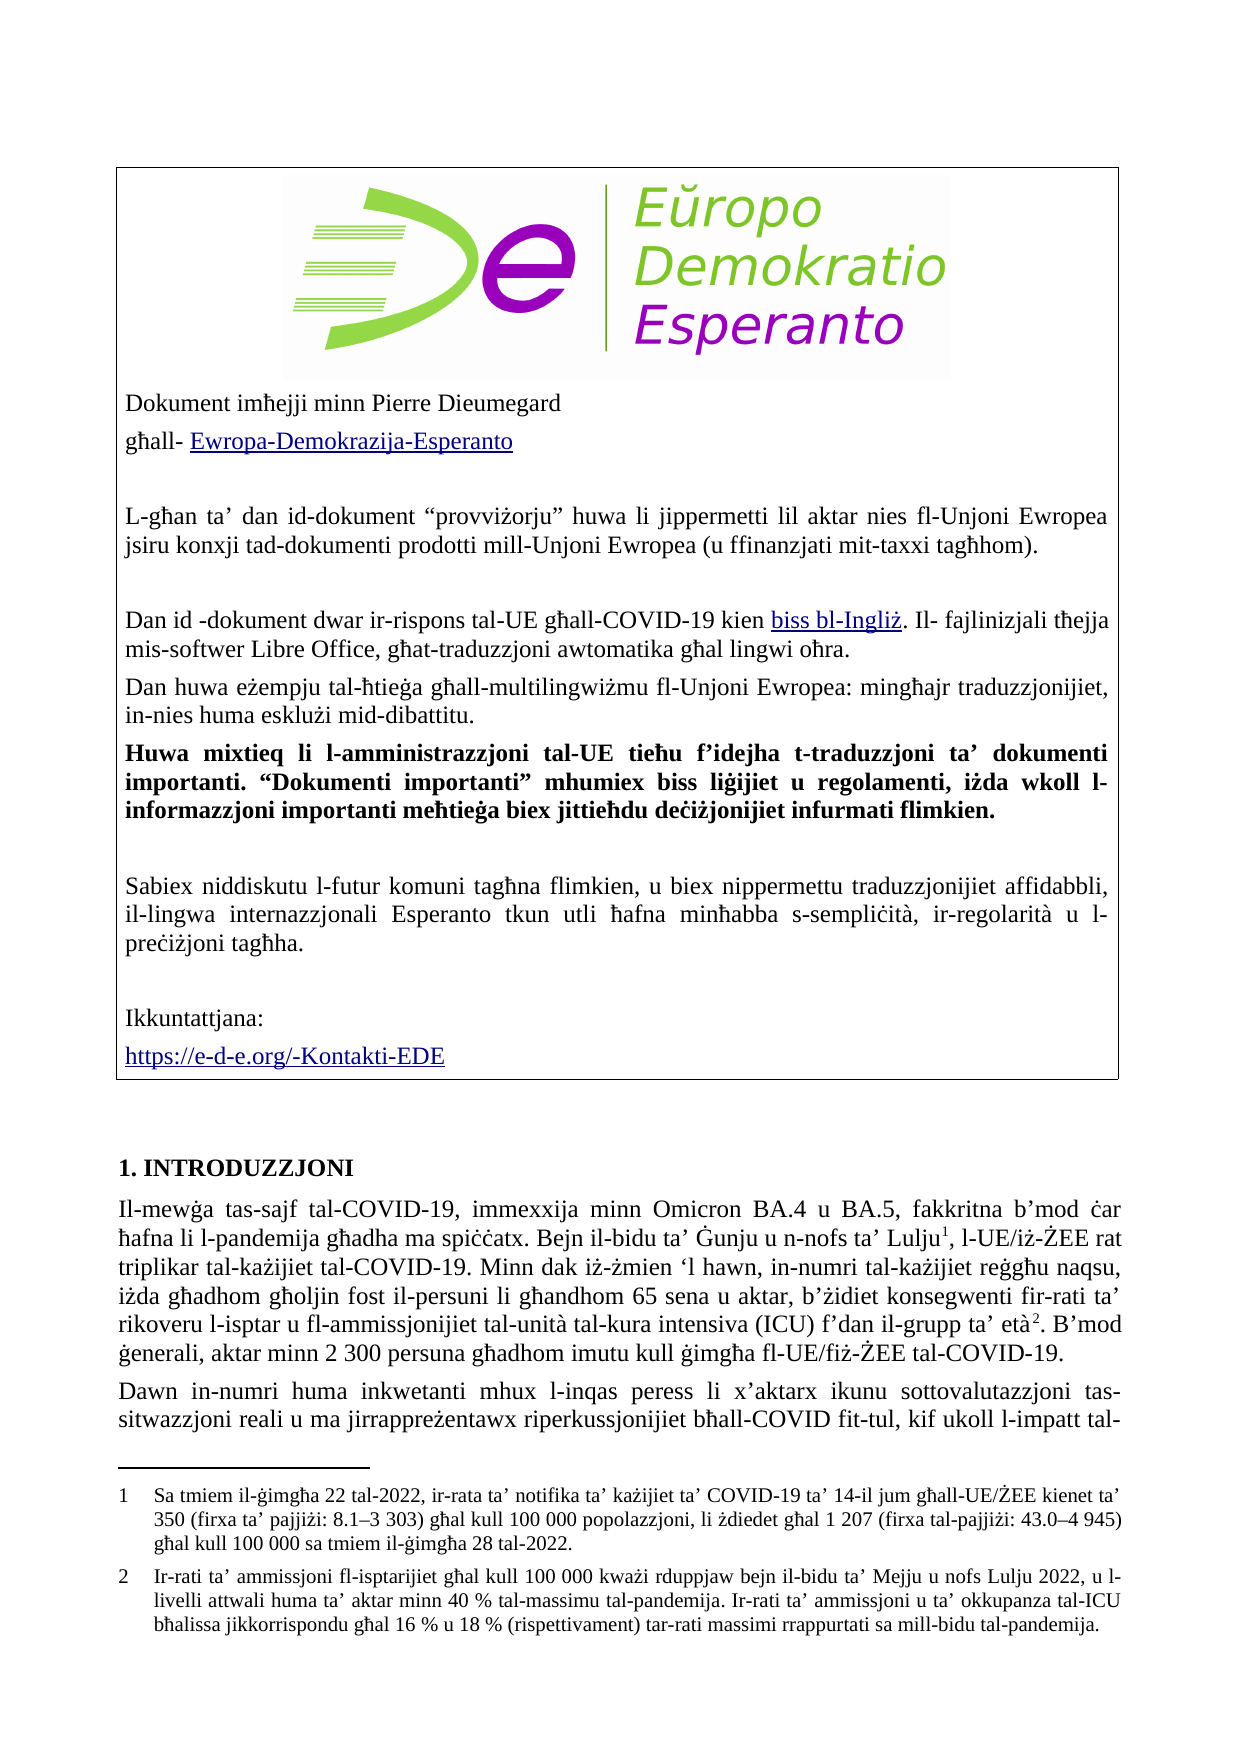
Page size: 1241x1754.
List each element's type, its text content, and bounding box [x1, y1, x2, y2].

text Huwa mixtieq li l-amministrazzjoni tal-UE tieħu f’idejha t-traduzzjoni ta’ dokumenti importanti. “Dokumenti importanti” mhumiex biss liġijiet u regolamenti, iżda wkoll l-informazzjoni importanti meħtieġa biex jittieħdu deċiżjonijiet infurmati flimkien. [125, 738, 1109, 824]
text Ir-rati ta’ ammissjoni fl-isptarijiet għal kull 100 000 kważi rduppjaw bejn il-bidu ta’ Mejju u nofs Lulju 2022, u l-livelli attwali huma ta’ aktar minn 40 % tal-massimu tal-pandemija. Ir-rati ta’ ammissjoni u ta’ okkupanza tal-ICU bħalissa jikkorrispondu għal 16 % u 18 % (rispettivament) tar-rati massimi rrappurtati sa mill-bidu tal-pandemija. [118, 1564, 1122, 1636]
text Sa tmiem il-ġimgħa 22 tal-2022, ir-rata ta’ notifika ta’ każijiet ta’ COVID-19 ta’ 14-il jum għall-UE/ŻEE kienet ta’ 350 (firxa ta’ pajjiżi: 8.1–3 303) għal kull 100 000 popolazzjoni, li żdiedet għal 1 207 (firxa tal-pajjiżi: 43.0–4 945) għal kull 100 000 sa tmiem il-ġimgħa 28 tal-2022. [118, 1483, 1122, 1555]
text https://e-d-e.org/-Kontakti-EDE [125, 1041, 1109, 1070]
text L-għan ta’ dan id-dokument “provviżorju” huwa li jippermetti lil aktar nies fl-Unjoni Ewropea jsiru konxji tad-dokumenti prodotti mill-Unjoni Ewropea (u ffinanzjati mit-taxxi tagħhom). [125, 501, 1109, 559]
text Il-mewġa tas-sajf tal-COVID-19, immexxija minn Omicron BA.4 u BA.5, fakkritna b’mod ċar ħafna li l-pandemija għadha ma spiċċatx. Bejn il-bidu ta’ Ġunju u n-nofs ta’ Lulju, l-UE/iż-ŻEE rat triplikar tal-każijiet tal-COVID-19. Minn dak iż-żmien ‘l hawn, in-numri tal-każijiet reġgħu naqsu, iżda għadhom għoljin fost il-persuni li għandhom 65 sena u aktar, b’żidiet konsegwenti fir-rati ta’ rikoveru l-isptar u fl-ammissjonijiet tal-unità tal-kura intensiva (ICU) f’dan il-grupp ta’ età. B’mod ġenerali, aktar minn 2 300 persuna għadhom imutu kull ġimgħa fl-UE/fiż-ŻEE tal-COVID-19. [118, 1194, 1122, 1367]
text Dan id -dokument dwar ir-rispons tal-UE għall-COVID-19 kien biss bl-Ingliż. Il- fajlinizjali tħejja mis-softwer Libre Office, għat-traduzzjoni awtomatika għal lingwi oħra. [125, 605, 1109, 663]
text għall- Ewropa-Demokrazija-Esperanto [125, 426, 1109, 455]
text Ikkuntattjana: [125, 1003, 1109, 1032]
picture [283, 175, 951, 380]
text Dawn in-numri huma inkwetanti mhux l-inqas peress li x’aktarx ikunu sottovalutazzjoni tas-sitwazzjoni reali u ma jirrappreżentawx riperkussjonijiet bħall-COVID fit-tul, kif ukoll l-impatt tal- [118, 1376, 1122, 1433]
text Dan huwa eżempju tal-ħtieġa għall-multilingwiżmu fl-Unjoni Ewropea: mingħajr traduzzjonijiet, in-nies huma esklużi mid-dibattitu. [125, 672, 1109, 729]
subtitle 1. INTRODUZZJONI [118, 1153, 1122, 1182]
text Sabiex niddiskutu l-futur komuni tagħna flimkien, u biex nippermettu traduzzjonijiet affidabbli, il-lingwa internazzjonali Esperanto tkun utli ħafna minħabba s-sempliċità, ir-regolarità u l-preċiżjoni tagħha. [125, 871, 1109, 957]
text Dokument imħejji minn Pierre Dieumegard [125, 184, 1109, 417]
